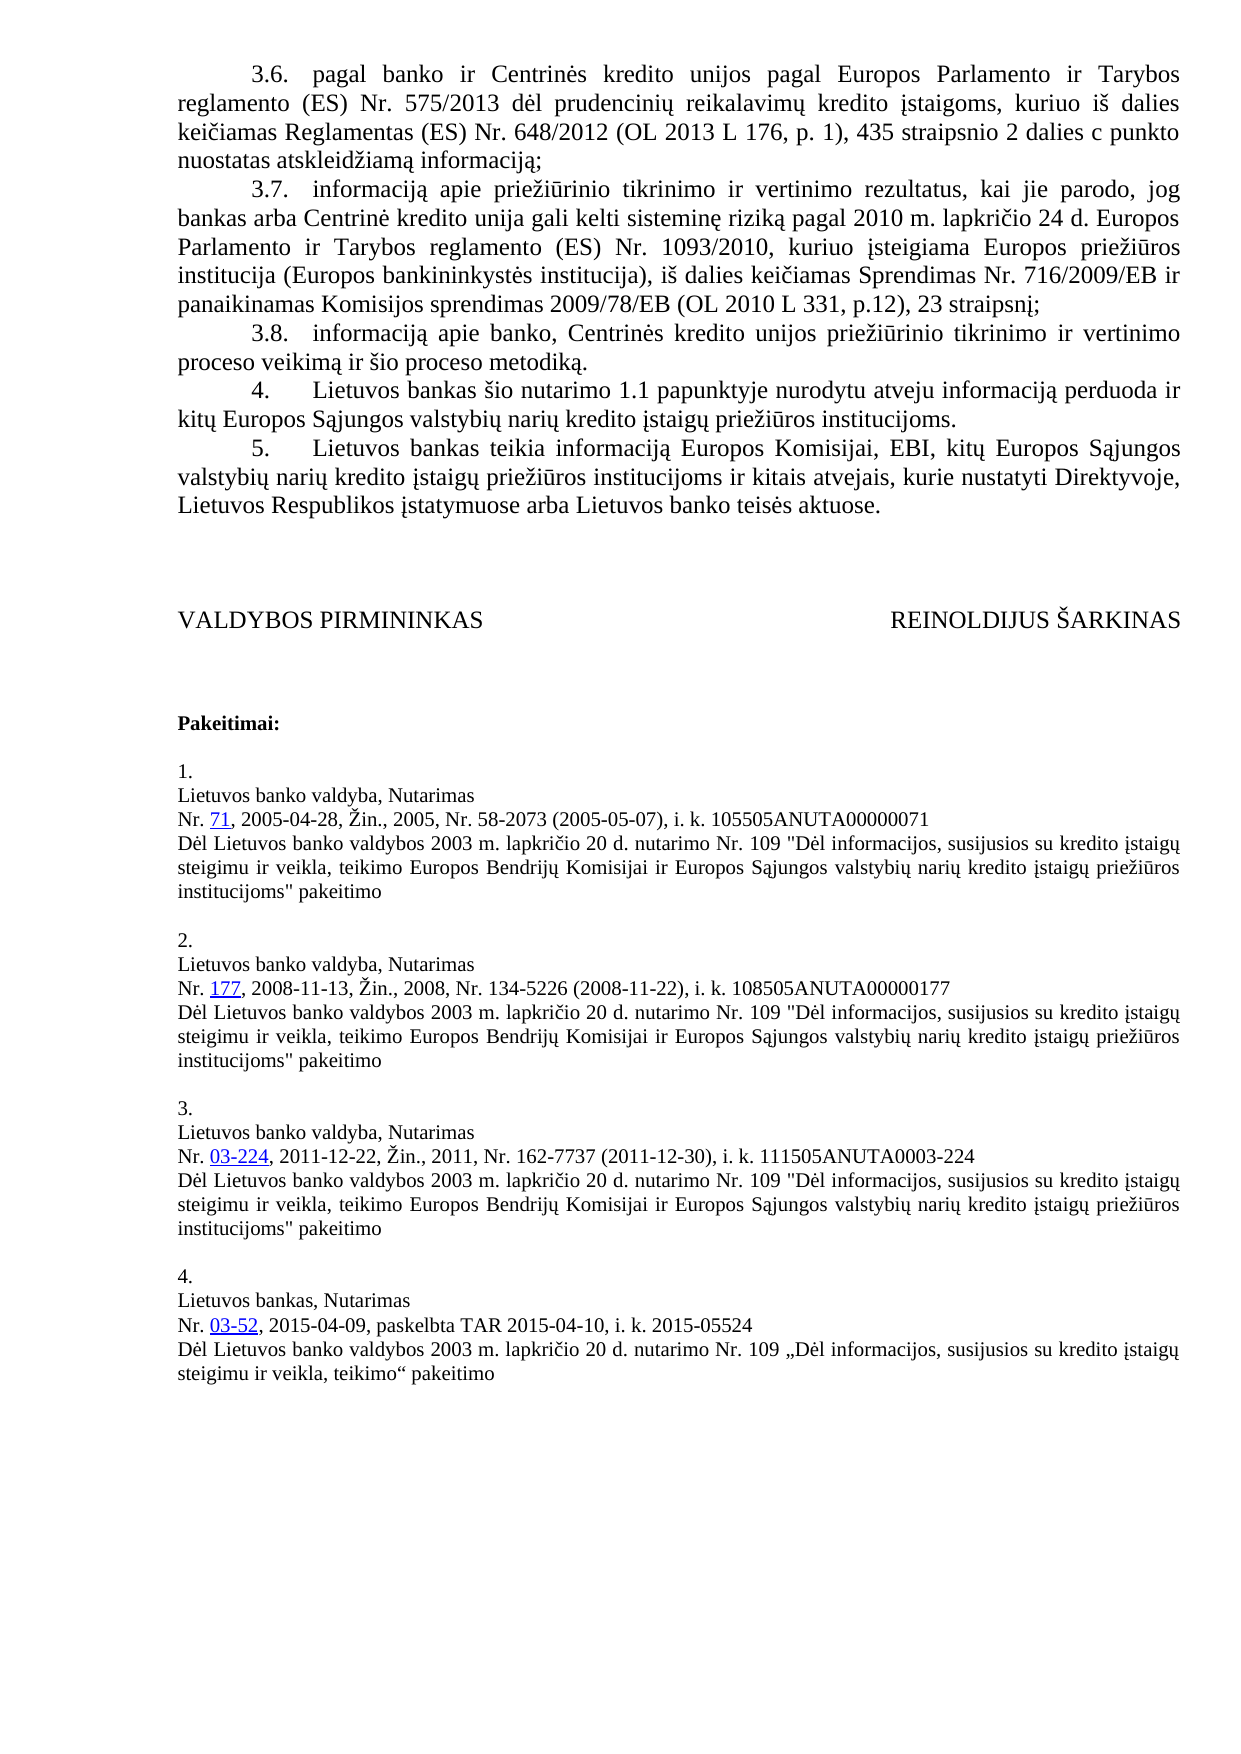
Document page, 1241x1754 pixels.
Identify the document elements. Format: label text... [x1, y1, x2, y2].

text 3.6. pagal banko ir Centrinės kredito unijos pagal Europos Parlamento ir Tarybos reglamento (ES) Nr. 575/2013 dėl prudencinių reikalavimų kredito įstaigoms, kuriuo iš dalies keičiamas Reglamentas (ES) Nr. 648/2012 (OL 2013 L 176, p. 1), 435 straipsnio 2 dalies c punkto nuostatas atskleidžiamą informaciją; [177, 59, 1181, 174]
text Dėl Lietuvos banko valdybos 2003 m. lapkričio 20 d. nutarimo Nr. 109 "Dėl informacijos, susijusios su kredito įstaigų steigimu ir veikla, teikimo Europos Bendrijų Komisijai ir Europos Sąjungos valstybių narių kredito įstaigų priežiūros institucijoms" pakeitimo [177, 831, 1181, 903]
text 3.7. informaciją apie priežiūrinio tikrinimo ir vertinimo rezultatus, kai jie parodo, jog bankas arba Centrinė kredito unija gali kelti sisteminę riziką pagal 2010 m. lapkričio 24 d. Europos Parlamento ir Tarybos reglamento (ES) Nr. 1093/2010, kuriuo įsteigiama Europos priežiūros institucija (Europos bankininkystės institucija), iš dalies keičiamas Sprendimas Nr. 716/2009/EB ir panaikinamas Komisijos sprendimas 2009/78/EB (OL 2010 L 331, p.12), 23 straipsnį; [177, 174, 1181, 318]
text Dėl Lietuvos banko valdybos 2003 m. lapkričio 20 d. nutarimo Nr. 109 „Dėl informacijos, susijusios su kredito įstaigų steigimu ir veikla, teikimo“ pakeitimo [177, 1337, 1181, 1385]
text Nr. 03-52, 2015-04-09, paskelbta TAR 2015-04-10, i. k. 2015-05524 [177, 1312, 1181, 1337]
text Dėl Lietuvos banko valdybos 2003 m. lapkričio 20 d. nutarimo Nr. 109 "Dėl informacijos, susijusios su kredito įstaigų steigimu ir veikla, teikimo Europos Bendrijų Komisijai ir Europos Sąjungos valstybių narių kredito įstaigų priežiūros institucijoms" pakeitimo [177, 1168, 1181, 1240]
text 4. [177, 1264, 1181, 1288]
text Lietuvos banko valdyba, Nutarimas [177, 1120, 1181, 1144]
text Lietuvos banko valdyba, Nutarimas [177, 783, 1181, 807]
text Dėl Lietuvos banko valdybos 2003 m. lapkričio 20 d. nutarimo Nr. 109 "Dėl informacijos, susijusios su kredito įstaigų steigimu ir veikla, teikimo Europos Bendrijų Komisijai ir Europos Sąjungos valstybių narių kredito įstaigų priežiūros institucijoms" pakeitimo [177, 1000, 1181, 1072]
text 1. [177, 759, 1181, 783]
text Pakeitimai: [177, 711, 1181, 735]
text 2. [177, 927, 1181, 952]
text Lietuvos bankas, Nutarimas [177, 1288, 1181, 1312]
text Nr. 03-224, 2011-12-22, Žin., 2011, Nr. 162-7737 (2011-12-30), i. k. 111505ANUTA0003-224 [177, 1144, 1181, 1168]
text Nr. 177, 2008-11-13, Žin., 2008, Nr. 134-5226 (2008-11-22), i. k. 108505ANUTA00000177 [177, 976, 1181, 1000]
text 4. Lietuvos bankas šio nutarimo 1.1 papunktyje nurodytu atveju informaciją perduoda ir kitų Europos Sąjungos valstybių narių kredito įstaigų priežiūros institucijoms. [177, 375, 1181, 433]
text Lietuvos banko valdyba, Nutarimas [177, 952, 1181, 976]
text Nr. 71, 2005-04-28, Žin., 2005, Nr. 58-2073 (2005-05-07), i. k. 105505ANUTA00000071 [177, 807, 1181, 831]
text 5. Lietuvos bankas teikia informaciją Europos Komisijai, EBI, kitų Europos Sąjungos valstybių narių kredito įstaigų priežiūros institucijoms ir kitais atvejais, kurie nustatyti Direktyvoje, Lietuvos Respublikos įstatymuose arba Lietuvos banko teisės aktuose. [177, 433, 1181, 519]
text Valdybos pirmininkas Reinoldijus Šarkinas [177, 605, 1181, 634]
text 3.8. informaciją apie banko, Centrinės kredito unijos priežiūrinio tikrinimo ir vertinimo proceso veikimą ir šio proceso metodiką. [177, 318, 1181, 375]
text 3. [177, 1096, 1181, 1120]
